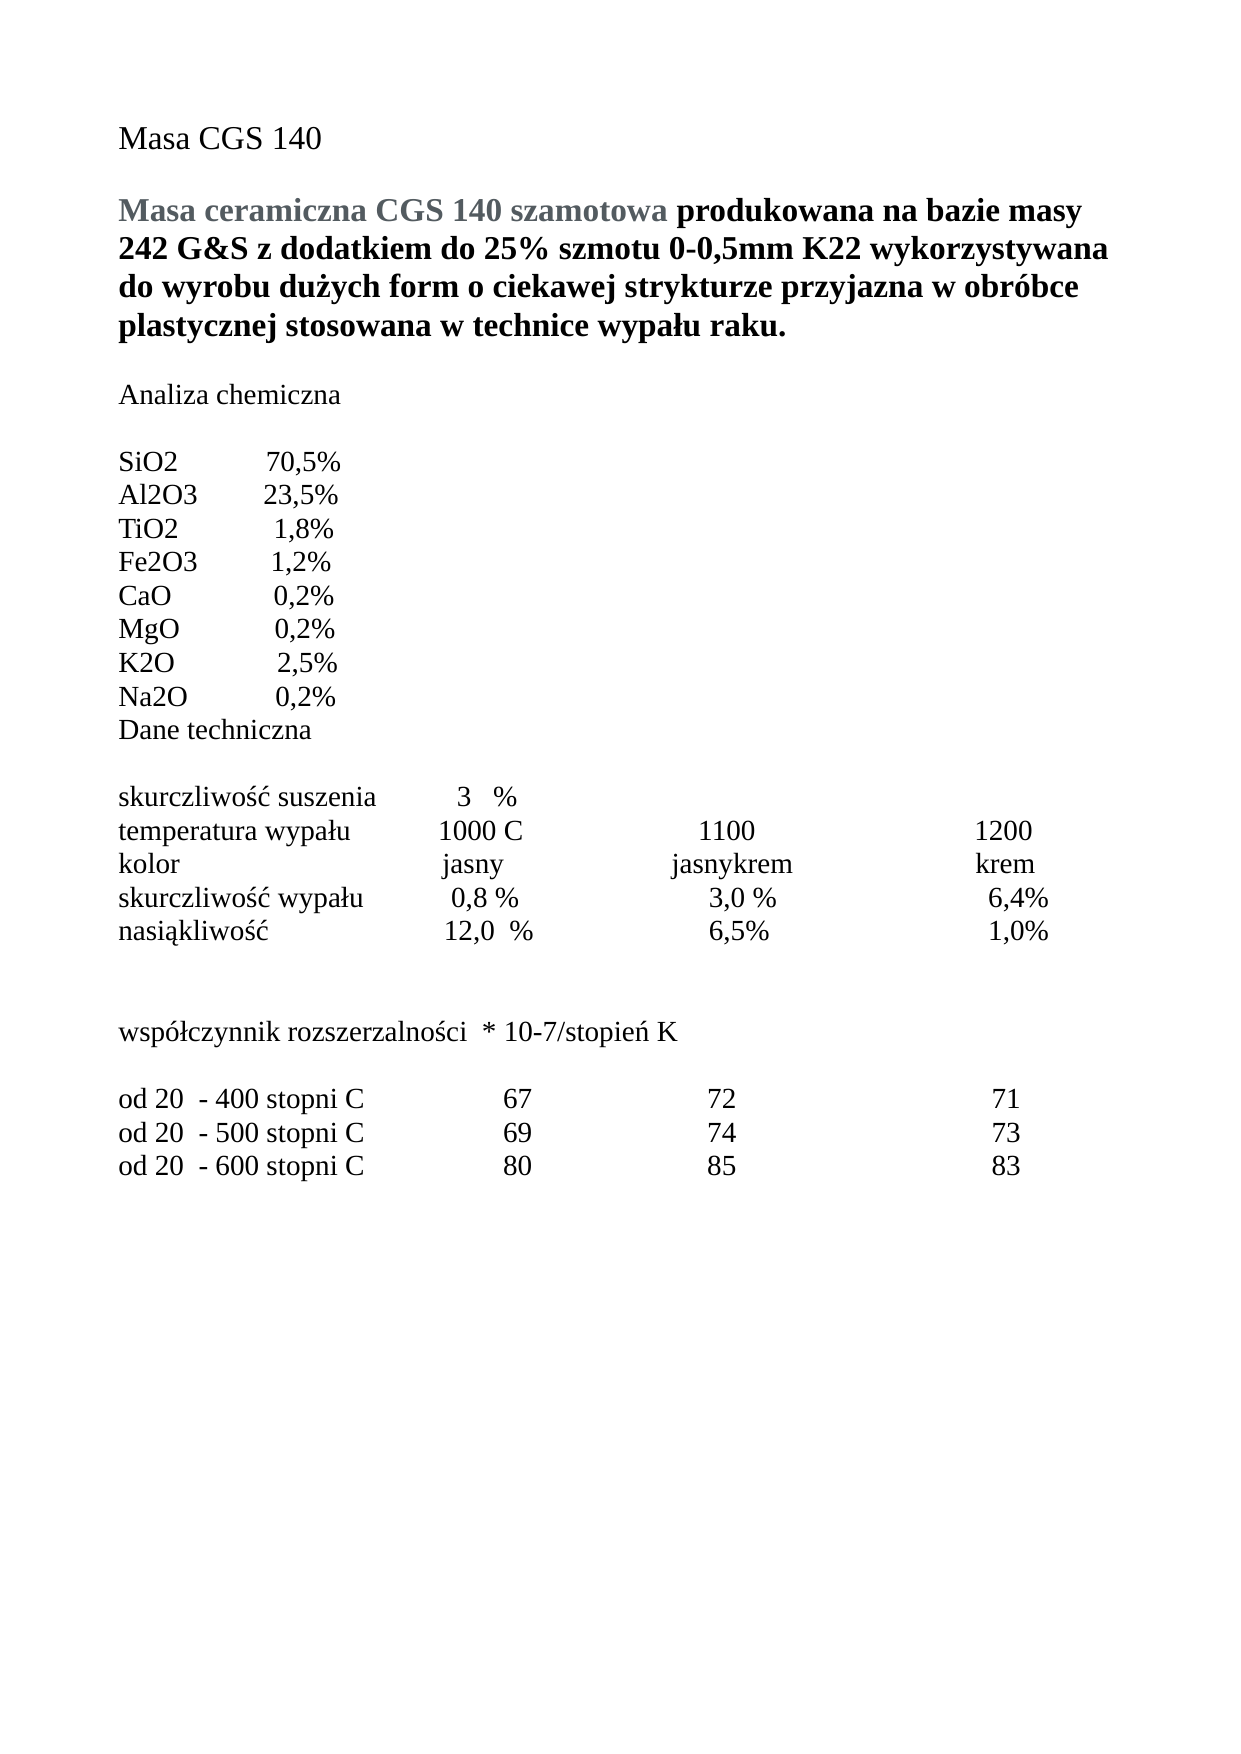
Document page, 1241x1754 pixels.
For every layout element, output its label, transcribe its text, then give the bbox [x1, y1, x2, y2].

text skurczliwość suszenia 3 % [118, 779, 1122, 813]
text Masa CGS 140 [118, 118, 1122, 156]
text Al2O3 23,5% [118, 477, 1122, 511]
text Fe2O3 1,2% [118, 544, 1122, 578]
text Masa ceramiczna CGS 140 szamotowa produkowana na bazie masy 242 G&S z dodatkiem do 25% szmotu 0-0,5mm K22 wykorzystywana do wyrobu dużych form o ciekawej strykturze przyjazna w obróbce plastycznej stosowana w technice wypału raku. [118, 190, 1122, 343]
text Na2O 0,2% [118, 679, 1122, 712]
text kolor jasny jasnykrem krem [118, 846, 1122, 880]
text Analiza chemiczna [118, 377, 1122, 410]
text CaO 0,2% [118, 578, 1122, 612]
text Dane techniczna [118, 712, 1122, 746]
text od 20 - 400 stopni C 67 72 71 [118, 1081, 1122, 1115]
text SiO2 70,5% [118, 444, 1122, 477]
text od 20 - 500 stopni C 69 74 73 [118, 1115, 1122, 1148]
text K2O 2,5% [118, 645, 1122, 679]
text współczynnik rozszerzalności * 10-7/stopień K [118, 1014, 1122, 1048]
text temperatura wypału 1000 C 1100 1200 [118, 813, 1122, 846]
text od 20 - 600 stopni C 80 85 83 [118, 1148, 1122, 1182]
text TiO2 1,8% [118, 511, 1122, 544]
text nasiąkliwość 12,0 % 6,5% 1,0% [118, 913, 1122, 947]
text skurczliwość wypału 0,8 % 3,0 % 6,4% [118, 880, 1122, 913]
text MgO 0,2% [118, 612, 1122, 645]
